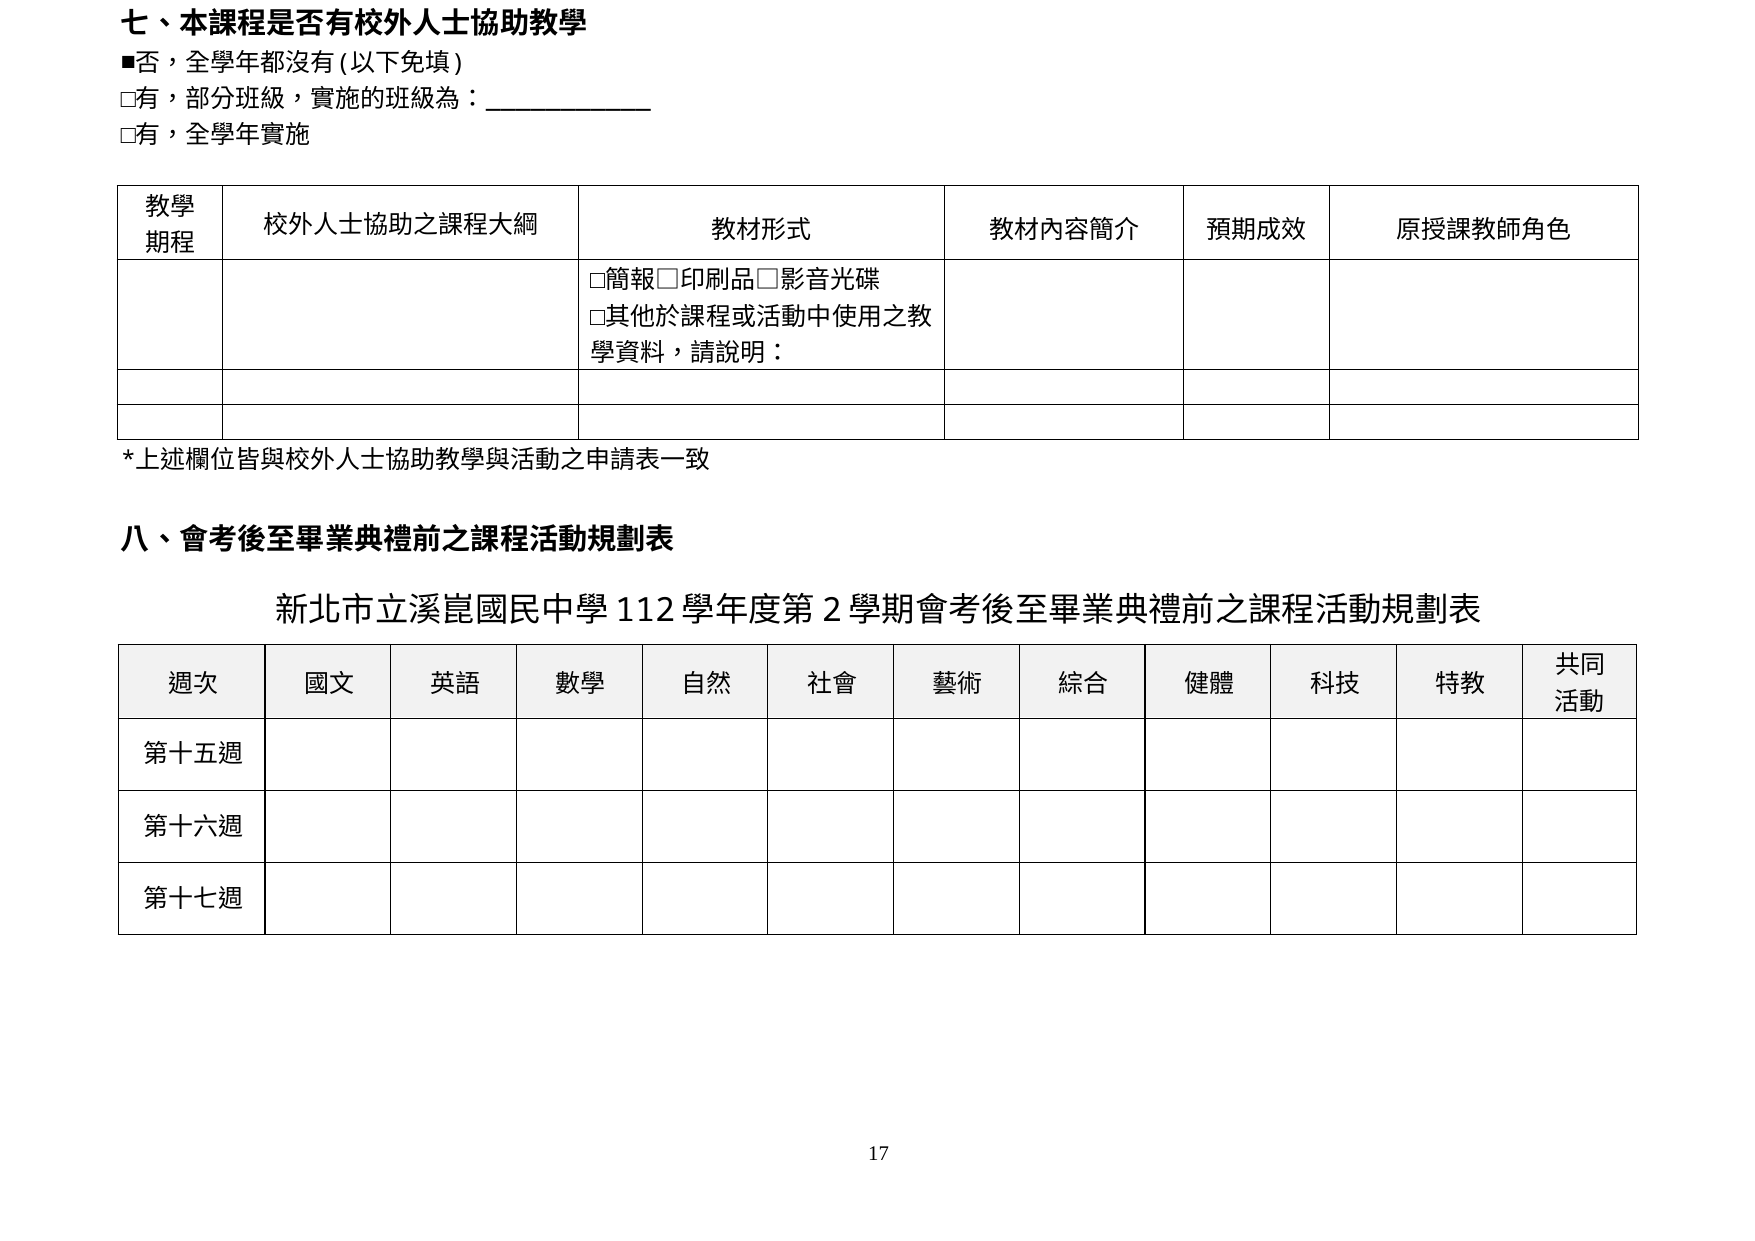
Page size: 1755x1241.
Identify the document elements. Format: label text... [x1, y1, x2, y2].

table_cell [223, 260, 578, 368]
table_cell [768, 719, 893, 790]
text *上述欄位皆與校外人士協助教學與活動之申請表一致 [118, 440, 1636, 476]
table_cell [266, 791, 390, 862]
table_header 教學 期程 [118, 186, 222, 259]
table_cell [1523, 863, 1636, 934]
table_cell [223, 370, 578, 403]
table_cell [1271, 791, 1396, 862]
table_cell [1271, 719, 1396, 790]
table_header 校外人士協助之課程大綱 [223, 186, 578, 259]
table_cell [894, 863, 1019, 934]
table_header 英語 [391, 645, 516, 717]
table_cell [391, 863, 516, 934]
table_header 特教 [1397, 645, 1522, 717]
table_cell [1523, 719, 1636, 790]
table_cell [643, 719, 767, 790]
table_header 科技 [1271, 645, 1396, 717]
table_cell □簡報□印刷品□影音光碟 □其他於課程或活動中使用之教學資料，請說明： [579, 260, 944, 368]
table_cell [391, 719, 516, 790]
table_cell [1330, 370, 1638, 403]
table_header 藝術 [894, 645, 1019, 717]
table_cell [266, 719, 390, 790]
table_header 社會 [768, 645, 893, 717]
table_cell [1523, 791, 1636, 862]
table_cell [1330, 260, 1638, 368]
table_cell [391, 791, 516, 862]
table_cell [643, 791, 767, 862]
table_header 教材形式 [579, 186, 944, 259]
table_header 自然 [643, 645, 767, 717]
table_cell [579, 405, 944, 439]
table_cell [945, 405, 1183, 439]
text ■否，全學年都沒有(以下免填) [118, 42, 1636, 78]
table_cell [1397, 863, 1522, 934]
text 新北市立溪崑國民中學112學年度第2學期會考後至畢業典禮前之課程活動規劃表 [118, 583, 1636, 631]
table_cell [517, 791, 642, 862]
table_cell [1146, 719, 1270, 790]
table_cell [894, 791, 1019, 862]
table_cell 第十七週 [119, 863, 264, 934]
table_cell [1020, 863, 1144, 934]
table_cell [579, 370, 944, 403]
table_cell [517, 719, 642, 790]
text □有，全學年實施 [118, 115, 1636, 151]
table_cell [643, 863, 767, 934]
table_cell [223, 405, 578, 439]
table_cell [1146, 791, 1270, 862]
table_header 國文 [266, 645, 390, 717]
table_header 綜合 [1020, 645, 1144, 717]
text 七、本課程是否有校外人士協助教學 [118, 0, 1636, 42]
table_cell [118, 370, 222, 403]
text □有，部分班級，實施的班級為：___________ [118, 78, 1636, 115]
table_cell [1184, 370, 1329, 403]
table_cell [118, 260, 222, 368]
table_cell [945, 260, 1183, 368]
table_header 數學 [517, 645, 642, 717]
table_cell [1397, 719, 1522, 790]
table_header 健體 [1146, 645, 1270, 717]
table_cell 第十五週 [119, 719, 264, 790]
table_cell [1020, 791, 1144, 862]
table_cell [1397, 791, 1522, 862]
table_cell [768, 791, 893, 862]
table_header 預期成效 [1184, 186, 1329, 259]
table_cell [1020, 719, 1144, 790]
table_cell [768, 863, 893, 934]
table_header 教材內容簡介 [945, 186, 1183, 259]
table_cell [894, 719, 1019, 790]
table_cell [118, 405, 222, 439]
table_cell [1146, 863, 1270, 934]
table_header 原授課教師角色 [1330, 186, 1638, 259]
table_cell [1184, 260, 1329, 368]
table_cell [1330, 405, 1638, 439]
table_cell [266, 863, 390, 934]
table_cell [945, 370, 1183, 403]
table_cell [1271, 863, 1396, 934]
table_cell [517, 863, 642, 934]
table_header 共同 活動 [1523, 645, 1636, 717]
table_header 週次 [119, 645, 264, 717]
table_cell [1184, 405, 1329, 439]
table_cell 第十六週 [119, 791, 264, 862]
text 八、會考後至畢業典禮前之課程活動規劃表 [118, 516, 1636, 558]
